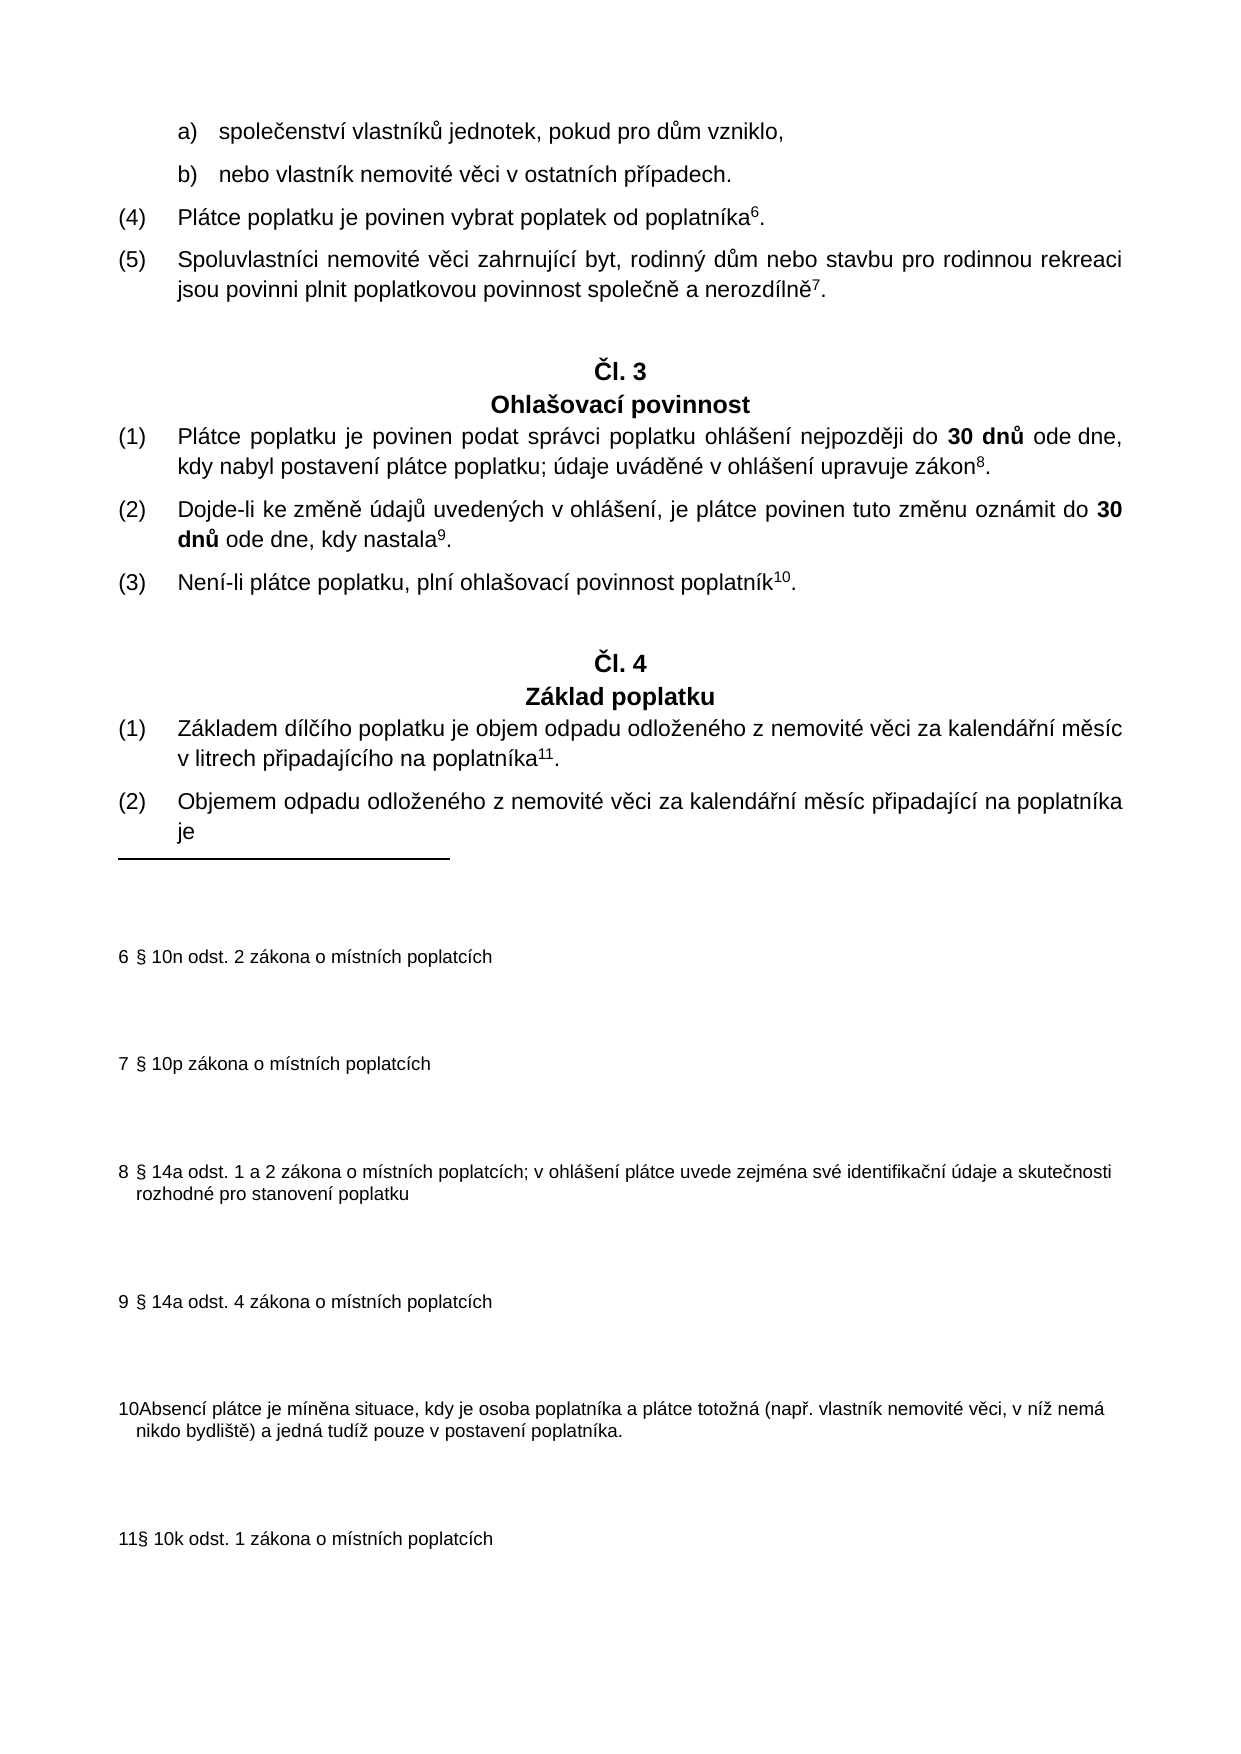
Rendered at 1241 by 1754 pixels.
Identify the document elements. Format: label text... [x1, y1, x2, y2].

list Není-li plátce poplatku, plní ohlašovací povinnost poplatník. [118, 568, 1122, 595]
list nebo vlastník nemovité věci v ostatních případech. [177, 161, 1122, 187]
list Objemem odpadu odloženého z nemovité věci za kalendářní měsíc připadající na poplatníka je [118, 788, 1122, 844]
list § 14a odst. 1 a 2 zákona o místních poplatcích; v ohlášení plátce uvede zejména své identifikační údaje a skutečnosti rozhodné pro stanovení poplatku [118, 1161, 1122, 1204]
list Spoluvlastníci nemovité věci zahrnující byt, rodinný dům nebo stavbu pro rodinnou rekreaci jsou povinni plnit poplatkovou povinnost společně a nerozdílně. [118, 246, 1122, 303]
list § 10p zákona o místních poplatcích [118, 1053, 1122, 1075]
list Absencí plátce je míněna situace, kdy je osoba poplatníka a plátce totožná (např. vlastník nemovité věci, v níž nemá nikdo bydliště) a jedná tudíž pouze v postavení poplatníka. [118, 1398, 1122, 1441]
list § 10k odst. 1 zákona o místních poplatcích [118, 1528, 1122, 1549]
list Dojde-li ke změně údajů uvedených v ohlášení, je plátce povinen tuto změnu oznámit do 30 dnů ode dne, kdy nastala. [118, 496, 1122, 552]
list Plátce poplatku je povinen vybrat poplatek od poplatníka. [118, 203, 1122, 230]
list § 14a odst. 4 zákona o místních poplatcích [118, 1290, 1122, 1312]
list společenství vlastníků jednotek, pokud pro dům vzniklo, [177, 118, 1122, 144]
subtitle Čl. 3 Ohlašovací povinnost [118, 357, 1122, 418]
list Plátce poplatku je povinen podat správci poplatku ohlášení nejpozději do 30 dnů ode dne, kdy nabyl postavení plátce poplatku; údaje uváděné v ohlášení upravuje zákon. [118, 423, 1122, 479]
subtitle Čl. 4 Základ poplatku [118, 649, 1122, 711]
list § 10n odst. 2 zákona o místních poplatcích [118, 945, 1122, 967]
list Základem dílčího poplatku je objem odpadu odloženého z nemovité věci za kalendářní měsíc v litrech připadajícího na poplatníka. [118, 715, 1122, 771]
